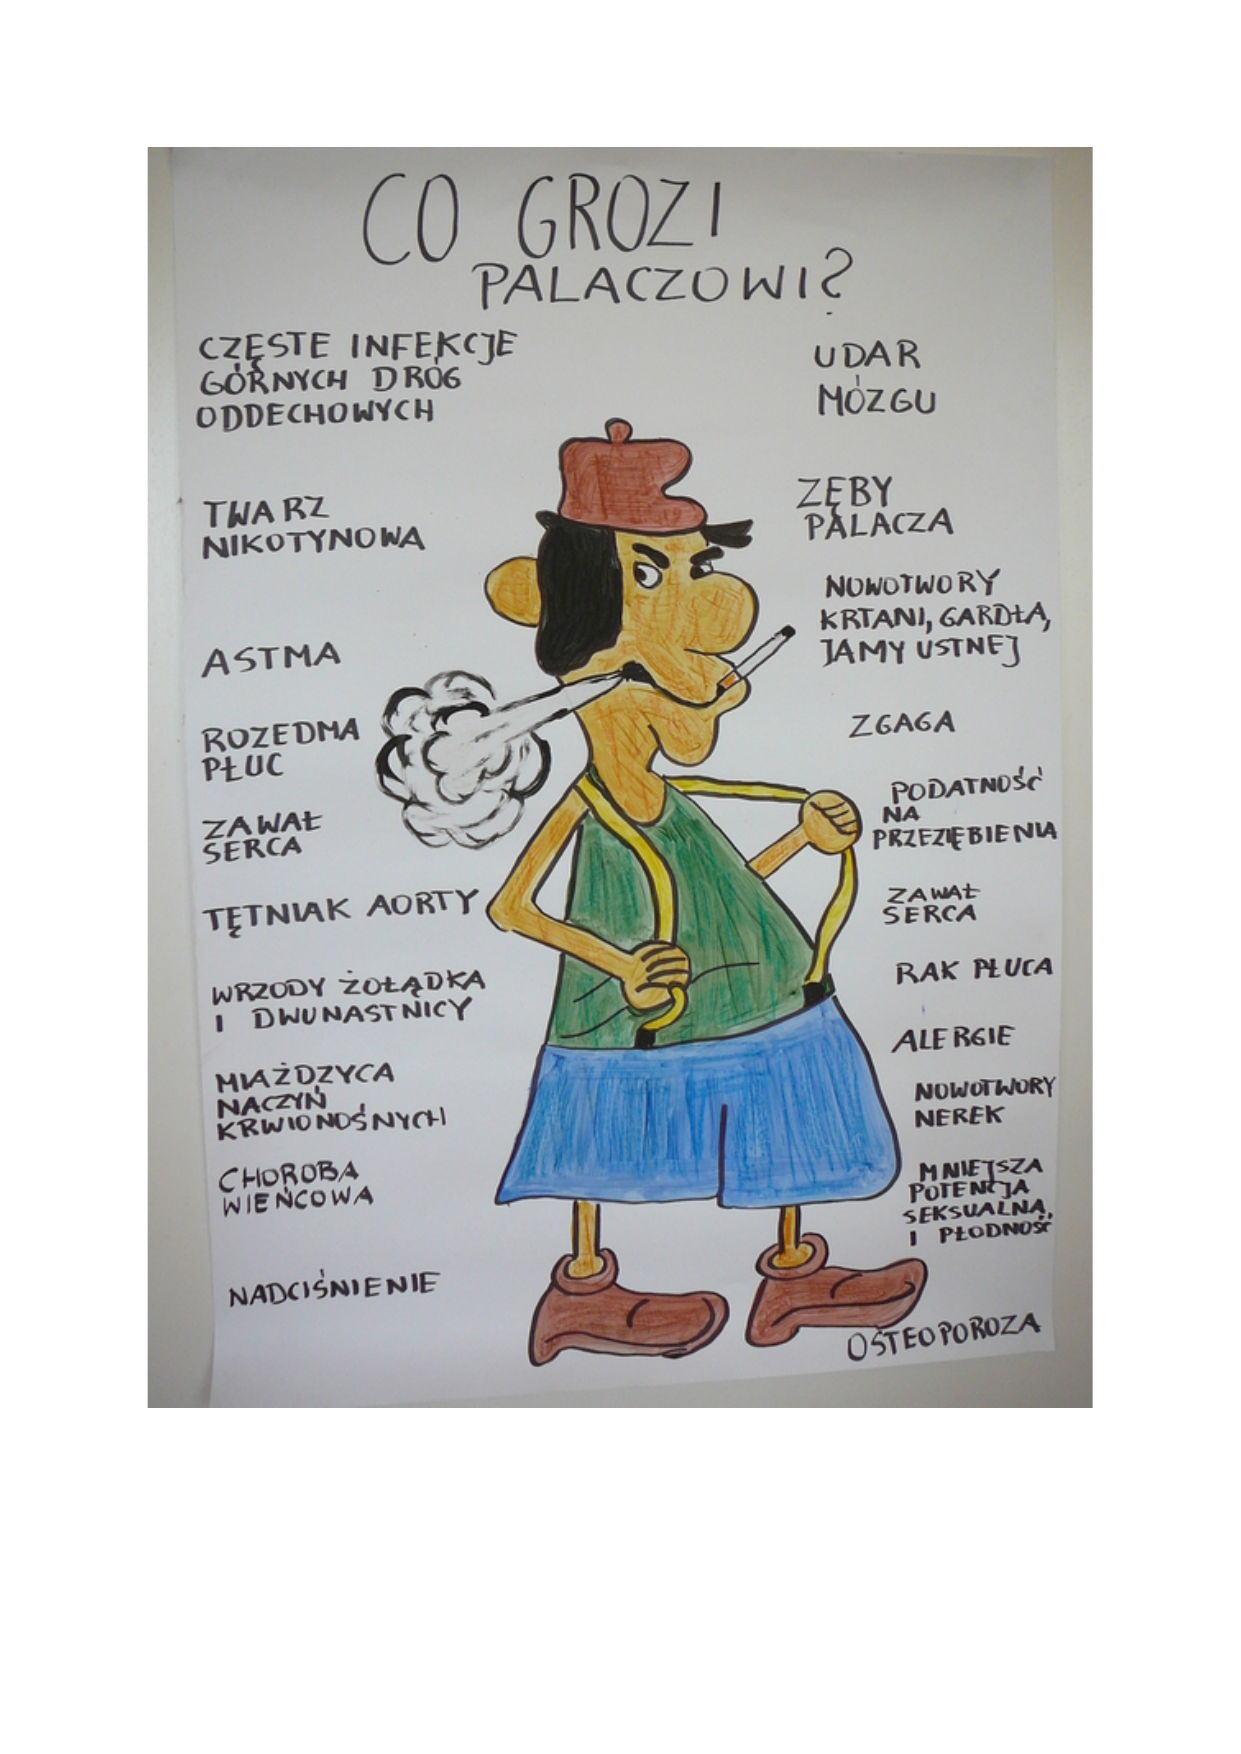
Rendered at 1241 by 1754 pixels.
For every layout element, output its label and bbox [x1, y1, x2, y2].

picture [147, 147, 1093, 1408]
